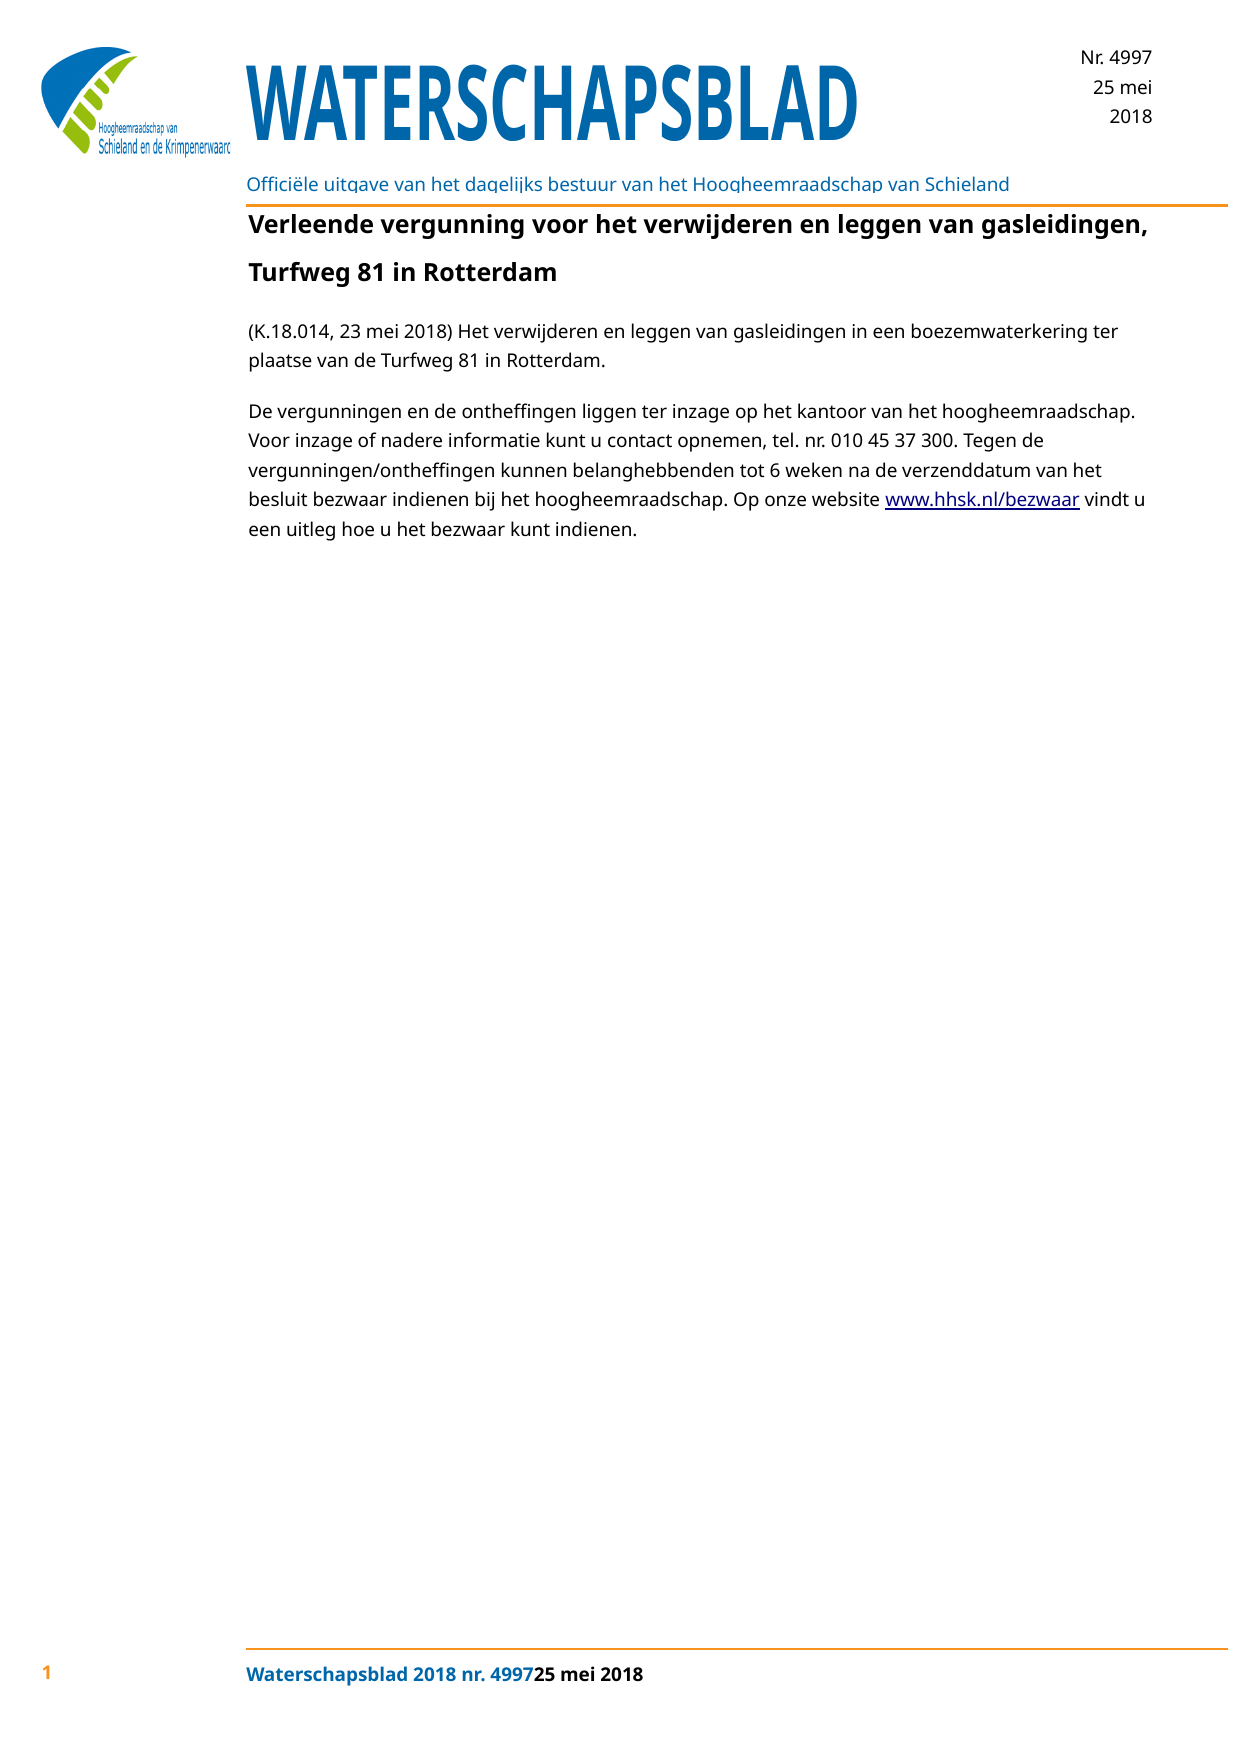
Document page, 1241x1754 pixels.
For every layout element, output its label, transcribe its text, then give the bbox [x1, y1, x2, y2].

text (K.18.014, 23 mei 2018) Het verwijderen en leggen van gasleidingen in een boezemwaterkering ter plaatse van de Turfweg 81 in Rotterdam. [248, 318, 1152, 373]
text De vergunningen en de ontheffingen liggen ter inzage op het kantoor van het hoogheemraadschap. Voor inzage of nadere informatie kunt u contact opnemen, tel. nr. 010 45 37 300. Tegen de vergunningen/ontheffingen kunnen belanghebbenden tot 6 weken na de verzenddatum van het besluit bezwaar indienen bij het hoogheemraadschap. Op onze website www.hhsk.nl/bezwaar vindt u een uitleg hoe u het bezwaar kunt indienen. [248, 398, 1152, 542]
text Verleende vergunning voor het verwijderen en leggen van gasleidingen, Turfweg 81 in Rotterdam [248, 207, 1152, 288]
picture [41, 47, 231, 172]
